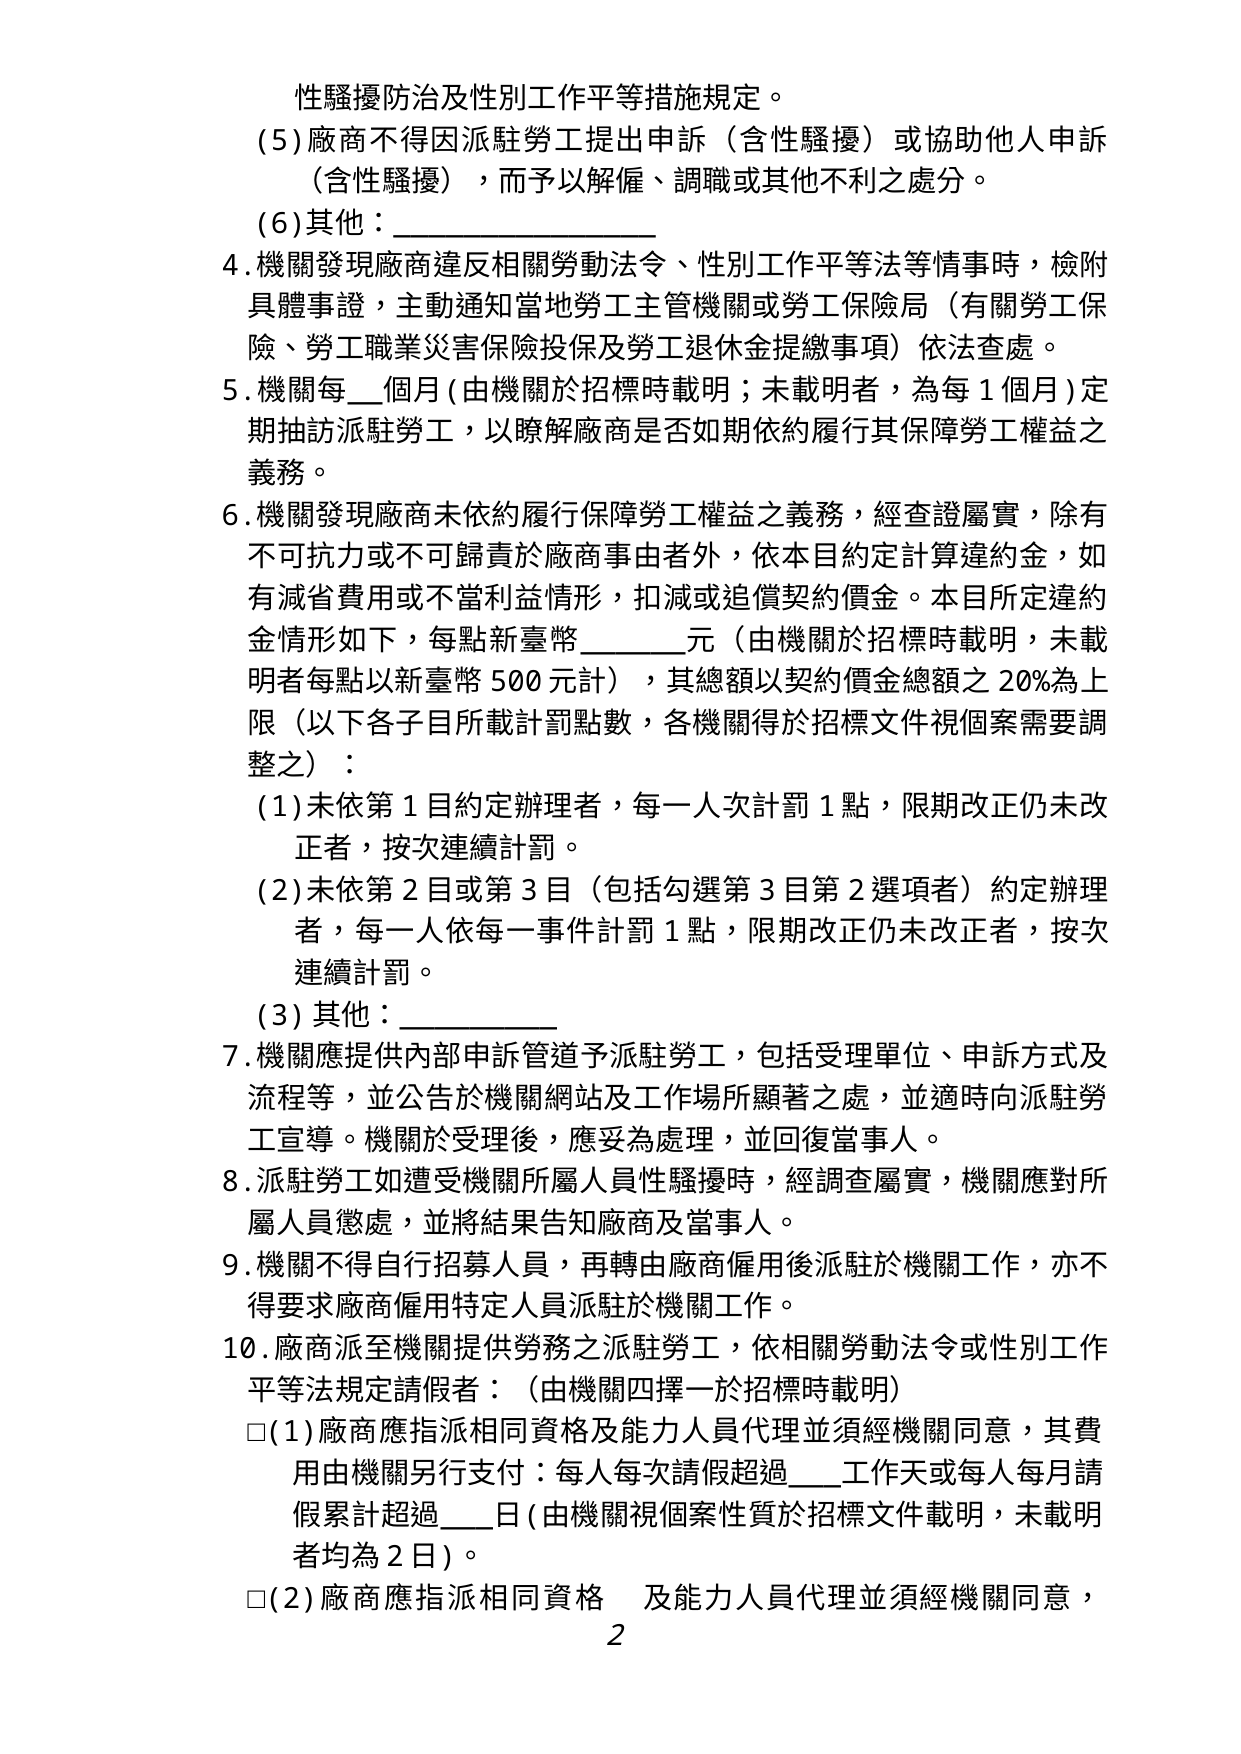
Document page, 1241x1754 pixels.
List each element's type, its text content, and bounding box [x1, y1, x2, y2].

text 8.派駐勞工如遭受機關所屬人員性騷擾時，經調查屬實，機關應對所屬人員懲處，並將結果告知廠商及當事人。 [221, 1158, 1109, 1242]
text 4.機關發現廠商違反相關勞動法令、性別工作平等法等情事時，檢附具體事證，主動通知當地勞工主管機關或勞工保險局（有關勞工保險、勞工職業災害保險投保及勞工退休金提繳事項）依法查處。 [221, 242, 1109, 367]
text (5)廠商不得因派駐勞工提出申訴（含性騷擾）或協助他人申訴（含性騷擾），而予以解僱、調職或其他不利之處分。 [253, 117, 1109, 200]
text (2)未依第2目或第3目（包括勾選第3目第2選項者）約定辦理者，每一人依每一事件計罰1點，限期改正仍未改正者，按次連續計罰。 [253, 867, 1109, 992]
text 10.廠商派至機關提供勞務之派駐勞工，依相關勞動法令或性別工作平等法規定請假者：（由機關四擇一於招標時載明） [221, 1325, 1109, 1408]
text 6.機關發現廠商未依約履行保障勞工權益之義務，經查證屬實，除有不可抗力或不可歸責於廠商事由者外，依本目約定計算違約金，如有減省費用或不當利益情形，扣減或追償契約價金。本目所定違約金情形如下，每點新臺幣______元（由機關於招標時載明，未載明者每點以新臺幣500元計），其總額以契約價金總額之20%為上限（以下各子目所載計罰點數，各機關得於招標文件視個案需要調整之）： [221, 492, 1109, 783]
text (6)其他：_______________ [253, 200, 1109, 242]
text (3) 其他：_________ [253, 992, 1109, 1033]
text (1)未依第1目約定辦理者，每一人次計罰1點，限期改正仍未改正者，按次連續計罰。 [253, 783, 1109, 867]
text 9.機關不得自行招募人員，再轉由廠商僱用後派駐於機關工作，亦不得要求廠商僱用特定人員派駐於機關工作。 [221, 1242, 1109, 1325]
text □(2)廠商應指派相同資格及能力人員代理並須經機關同意， [247, 1575, 1103, 1617]
text 性騷擾防治及性別工作平等措施規定。 [253, 75, 1109, 117]
text 7.機關應提供內部申訴管道予派駐勞工，包括受理單位、申訴方式及流程等，並公告於機關網站及工作場所顯著之處，並適時向派駐勞工宣導。機關於受理後，應妥為處理，並回復當事人。 [221, 1033, 1109, 1158]
text 5.機關每__個月(由機關於招標時載明；未載明者，為每1個月)定期抽訪派駐勞工，以瞭解廠商是否如期依約履行其保障勞工權益之義務。 [221, 367, 1109, 492]
text □(1)廠商應指派相同資格及能力人員代理並須經機關同意，其費用由機關另行支付：每人每次請假超過___工作天或每人每月請假累計超過___日(由機關視個案性質於招標文件載明，未載明者均為2日)。 [247, 1408, 1103, 1575]
